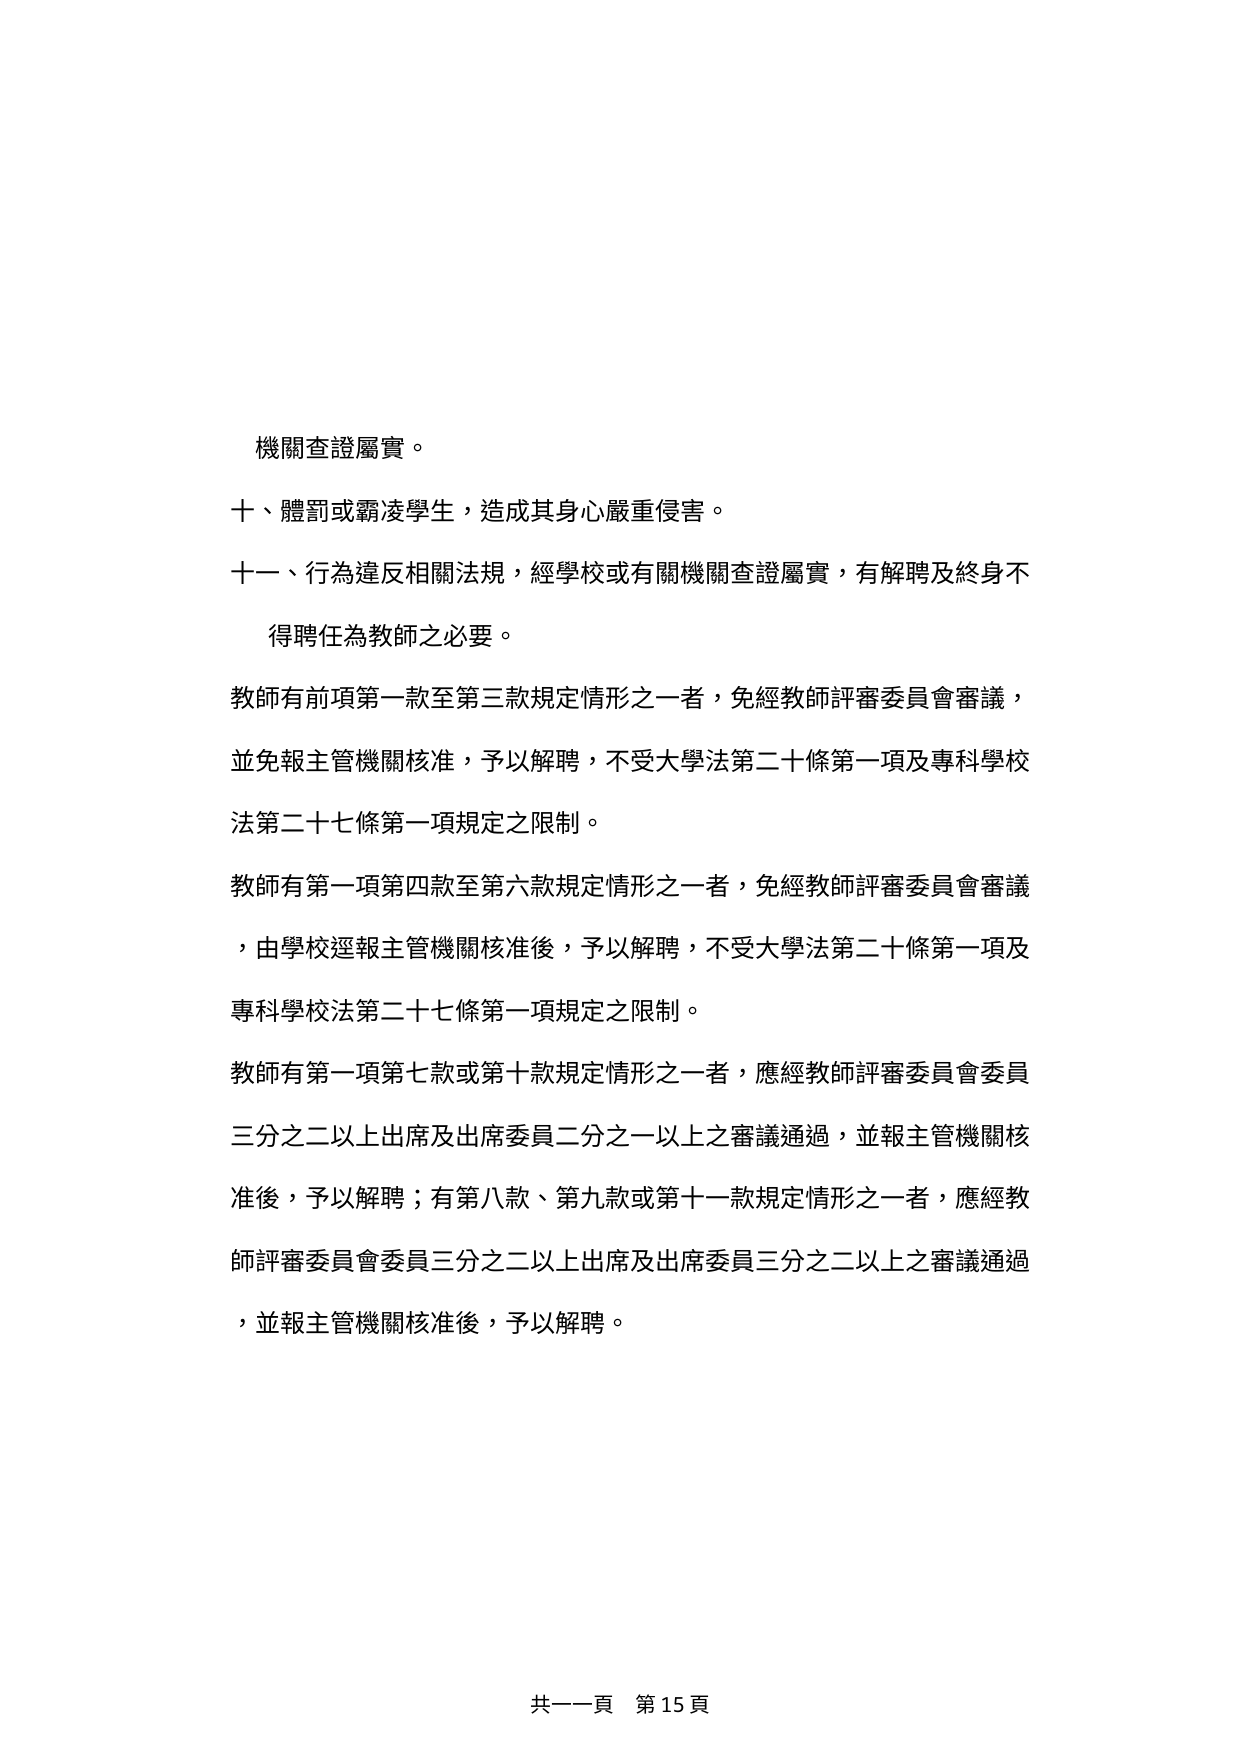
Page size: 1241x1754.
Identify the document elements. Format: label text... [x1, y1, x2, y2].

text 得聘任為教師之必要。 [118, 592, 1122, 655]
text 師評審委員會委員三分之二以上出席及出席委員三分之二以上之審議通過 [118, 1217, 1122, 1280]
text 並免報主管機關核准，予以解聘，不受大學法第二十條第一項及專科學校 [118, 717, 1122, 780]
text ，由學校逕報主管機關核准後，予以解聘，不受大學法第二十條第一項及 [118, 905, 1122, 967]
text 十、體罰或霸凌學生，造成其身心嚴重侵害。 [118, 467, 1122, 530]
text 教師有第一項第七款或第十款規定情形之一者，應經教師評審委員會委員 [118, 1030, 1122, 1092]
text 專科學校法第二十七條第一項規定之限制。 [118, 967, 1122, 1030]
text 准後，予以解聘；有第八款、第九款或第十一款規定情形之一者，應經教 [118, 1155, 1122, 1217]
text 法第二十七條第一項規定之限制。 [118, 780, 1122, 842]
text 機關查證屬實。 [118, 405, 1122, 467]
text ，並報主管機關核准後，予以解聘。 [118, 1280, 1122, 1342]
text 十一、行為違反相關法規，經學校或有關機關查證屬實，有解聘及終身不 [118, 530, 1122, 592]
text 三分之二以上出席及出席委員二分之一以上之審議通過，並報主管機關核 [118, 1092, 1122, 1155]
text 教師有第一項第四款至第六款規定情形之一者，免經教師評審委員會審議 [118, 842, 1122, 905]
text 教師有前項第一款至第三款規定情形之一者，免經教師評審委員會審議， [118, 655, 1122, 717]
